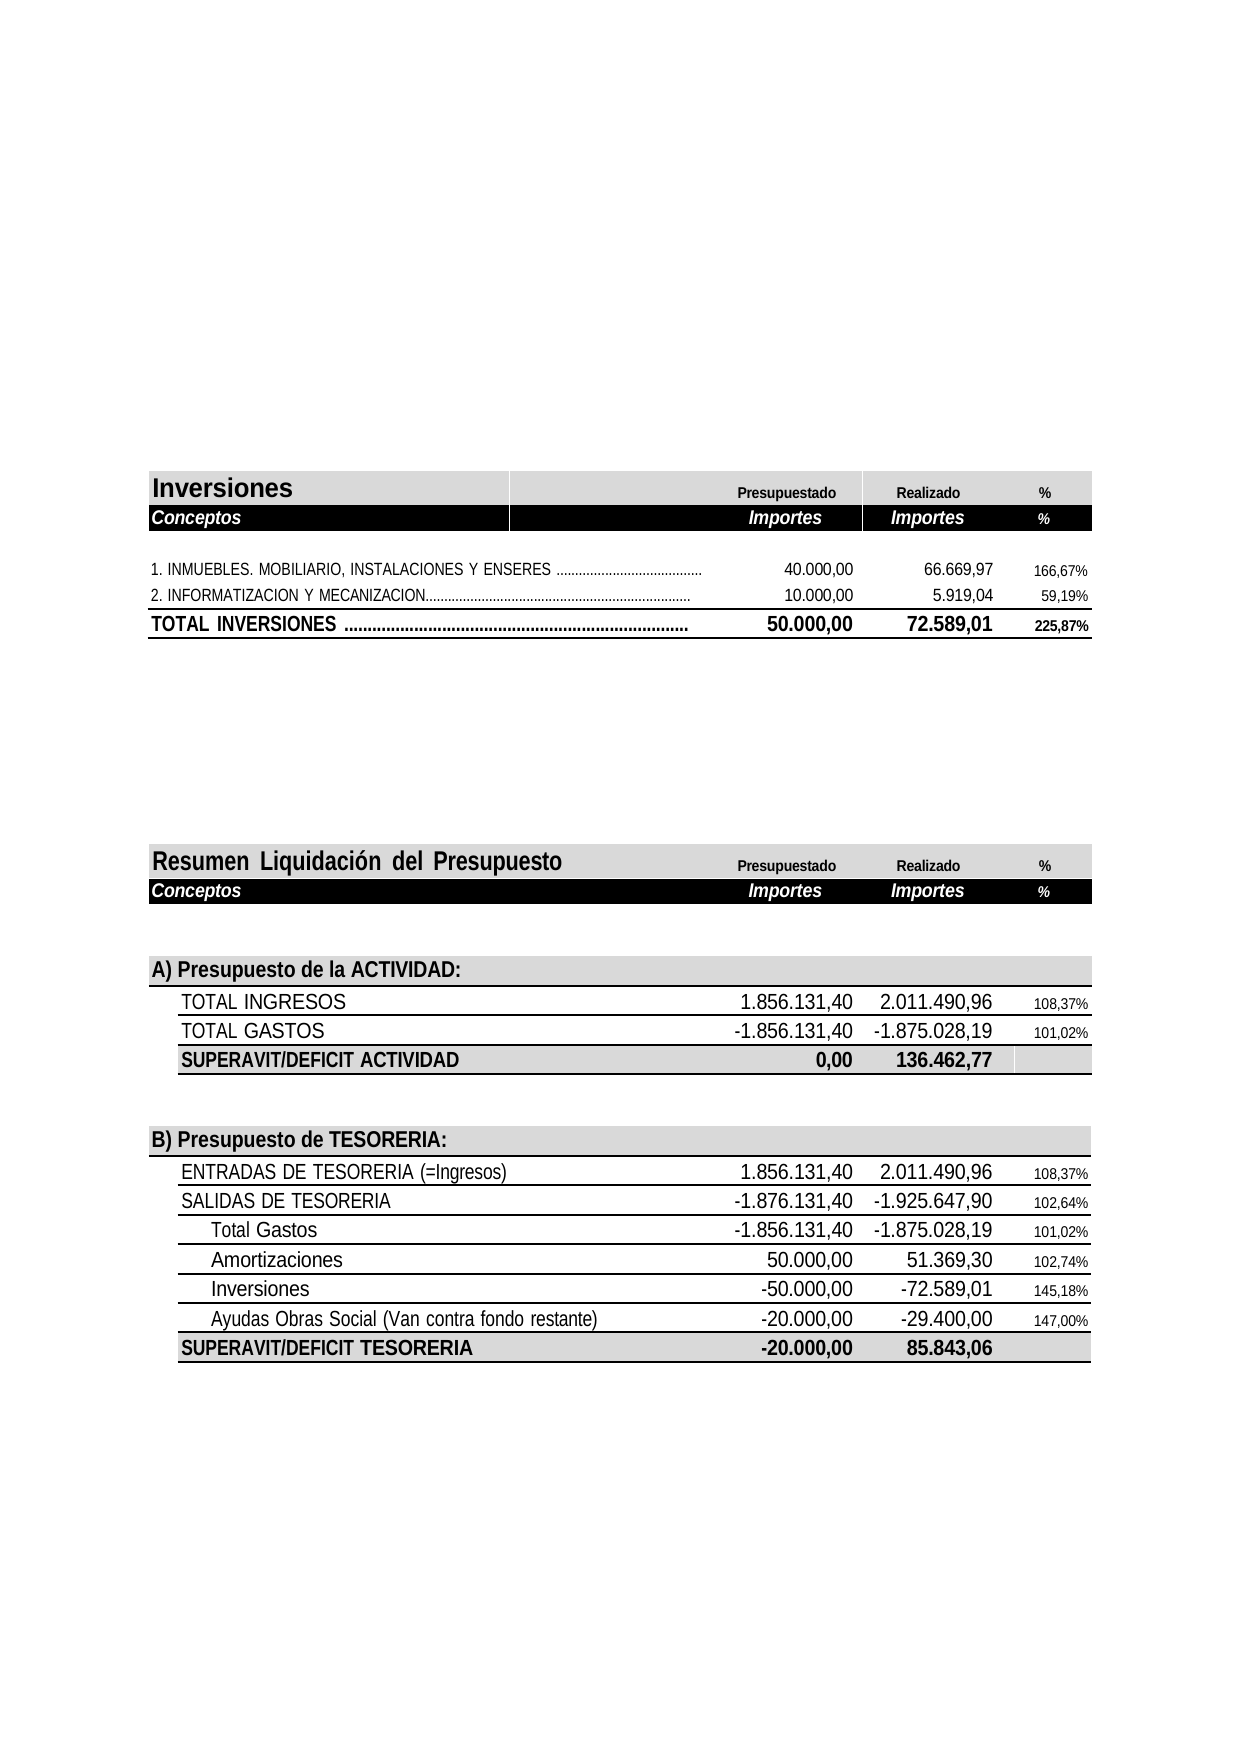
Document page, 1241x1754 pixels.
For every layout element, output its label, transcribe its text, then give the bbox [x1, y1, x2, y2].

table_cell -1.875.028,19 [867, 1216, 1014, 1243]
table_cell 108,37% [1014, 1157, 1091, 1184]
table_cell Importes [510, 505, 862, 531]
table_header Inversiones [149, 471, 509, 505]
table_cell 85.843,06 [867, 1333, 1014, 1361]
table_cell 50.000,00 [744, 610, 883, 637]
table_cell SUPERAVIT/DEFICIT ACTIVIDAD [178, 1046, 601, 1073]
table_cell [149, 1157, 177, 1184]
table_cell -1.856.131,40 [672, 1216, 867, 1243]
table_cell Importes % [862, 879, 1092, 904]
table_cell Conceptos [149, 879, 657, 904]
table_cell TOTAL GASTOS [178, 1016, 601, 1044]
table_header 66.669,97 [883, 560, 1015, 582]
table_header 166,67% [1015, 560, 1092, 582]
table_cell -1.875.028,19 [867, 1016, 1014, 1044]
table_cell -1.876.131,40 [672, 1186, 867, 1214]
table_cell 136.462,77 [867, 1046, 1014, 1073]
table_cell Inversiones [178, 1275, 672, 1302]
table_cell 225,87% [1015, 610, 1092, 637]
table_cell SUPERAVIT/DEFICIT TESORERIA [178, 1333, 672, 1361]
table_cell -1.856.131,40 [601, 1016, 867, 1044]
table_cell TOTAL INVERSIONES .......................................................................... [148, 610, 744, 637]
table_header Resumen Liquidación del Presupuesto [149, 844, 657, 878]
table_cell Total Gastos [178, 1216, 672, 1243]
table_header 1. INMUEBLES. MOBILIARIO, INSTALACIONES Y ENSERES ....................................... [148, 560, 744, 582]
table_cell TOTAL INGRESOS [178, 987, 601, 1014]
table_header 40.000,00 [744, 560, 883, 582]
table_header Presupuestado [510, 471, 862, 505]
table_cell [1014, 1333, 1091, 1361]
table_cell 2.011.490,96 [867, 987, 1014, 1014]
table_cell 10.000,00 [744, 583, 883, 607]
table_cell 145,18% [1014, 1275, 1091, 1302]
table_cell [149, 1014, 177, 1044]
table_cell 101,02% [1014, 1216, 1091, 1243]
table_cell [149, 987, 177, 1014]
table_cell Conceptos [149, 505, 509, 531]
table_cell 102,64% [1014, 1186, 1091, 1214]
table_header A) Presupuesto de la ACTIVIDAD: [149, 956, 1092, 985]
table_cell 50.000,00 [672, 1245, 867, 1272]
table_cell [149, 1331, 177, 1361]
table_header B) Presupuesto de TESORERIA: [149, 1126, 1091, 1155]
table_cell SALIDAS DE TESORERIA [178, 1186, 672, 1214]
table_cell -29.400,00 [867, 1304, 1014, 1331]
table_cell [149, 1044, 177, 1073]
table_cell 147,00% [1014, 1304, 1091, 1331]
table_header Presupuestado [657, 844, 862, 878]
table_cell 59,19% [1015, 583, 1092, 607]
table_cell -50.000,00 [672, 1275, 867, 1302]
table_cell [149, 1184, 177, 1214]
table_cell 72.589,01 [883, 610, 1015, 637]
table_header Realizado % [863, 471, 1092, 505]
table_cell 1.856.131,40 [672, 1157, 867, 1184]
table_cell 5.919,04 [883, 583, 1015, 607]
table_cell 108,37% [1015, 987, 1092, 1014]
table_cell 1.856.131,40 [601, 987, 867, 1014]
table_cell [149, 1243, 177, 1272]
table_cell ENTRADAS DE TESORERIA (=Ingresos) [178, 1157, 672, 1184]
table_cell [149, 1302, 177, 1331]
table_cell 2.011.490,96 [867, 1157, 1014, 1184]
table_cell 102,74% [1014, 1245, 1091, 1272]
table_cell 0,00 [601, 1046, 867, 1073]
table_cell [1015, 1046, 1092, 1073]
table_cell 2. INFORMATIZACION Y MECANIZACION....................................................................... [148, 583, 744, 607]
table_cell Amortizaciones [178, 1245, 672, 1272]
table_cell -20.000,00 [672, 1304, 867, 1331]
table_cell Ayudas Obras Social (Van contra fondo restante) [178, 1304, 672, 1331]
table_cell -1.925.647,90 [867, 1186, 1014, 1214]
table_cell -20.000,00 [672, 1333, 867, 1361]
table_cell [149, 1273, 177, 1302]
table_cell Importes % [863, 505, 1092, 531]
table_header Realizado % [862, 844, 1092, 878]
table_cell 101,02% [1015, 1016, 1092, 1044]
table_cell [149, 1214, 177, 1243]
table_cell -72.589,01 [867, 1275, 1014, 1302]
table_cell Importes [657, 879, 862, 904]
table_cell 51.369,30 [867, 1245, 1014, 1272]
